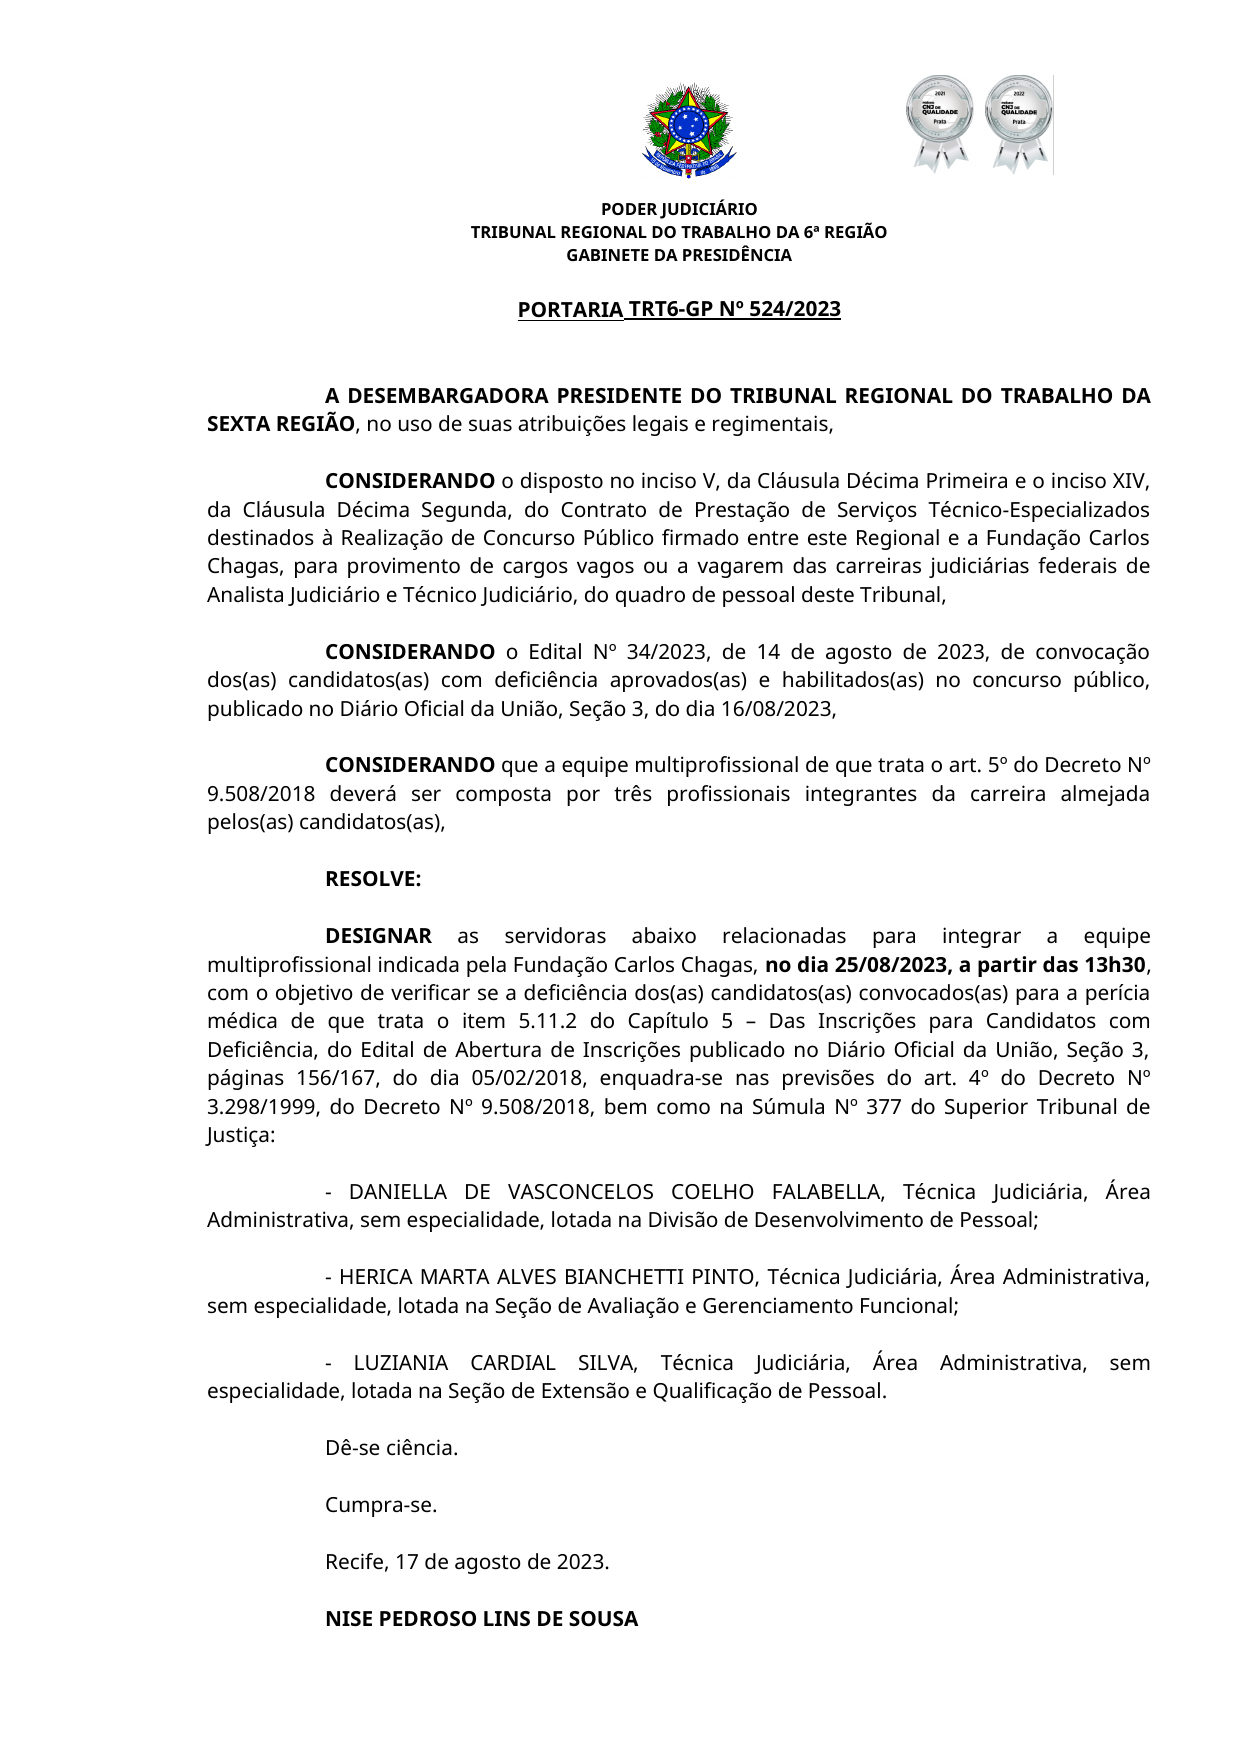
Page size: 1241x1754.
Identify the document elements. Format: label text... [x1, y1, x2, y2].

subtitle PORTARIA TRT6-GP Nº 524/2023 [207, 294, 1152, 324]
subtitle - DANIELLA DE VASCONCELOS COELHO FALABELLA, Técnica Judiciária, Área Administrativa, sem especialidade, lotada na Divisão de Desenvolvimento de Pessoal; [207, 1177, 1152, 1234]
picture [637, 80, 738, 180]
subtitle Dê-se ciência. [207, 1433, 1152, 1462]
subtitle CONSIDERANDO o Edital Nº 34/2023, de 14 de agosto de 2023, de convocação dos(as) candidatos(as) com deficiência aprovados(as) e habilitados(as) no concurso público, publicado no Diário Oficial da União, Seção 3, do dia 16/08/2023, [207, 637, 1152, 722]
subtitle Cumpra-se. [207, 1490, 1152, 1518]
subtitle NISE PEDROSO LINS DE SOUSA [280, 1604, 1152, 1633]
subtitle DESIGNAR as servidoras abaixo relacionadas para integrar a equipe multiprofissional indicada pela Fundação Carlos Chagas, no dia 25/08/2023, a partir das 13h30, com o objetivo de verificar se a deficiência dos(as) candidatos(as) convocados(as) para a perícia médica de que trata o item 5.11.2 do Capítulo 5 – Das Inscrições para Candidatos com Deficiência, do Edital de Abertura de Inscrições publicado no Diário Oficial da União, Seção 3, páginas 156/167, do dia 05/02/2018, enquadra-se nas previsões do art. 4º do Decreto Nº 3.298/1999, do Decreto Nº 9.508/2018, bem como na Súmula Nº 377 do Superior Tribunal de Justiça: [207, 921, 1152, 1149]
subtitle - LUZIANIA CARDIAL SILVA, Técnica Judiciária, Área Administrativa, sem especialidade, lotada na Seção de Extensão e Qualificação de Pessoal. [207, 1348, 1152, 1405]
subtitle A DESEMBARGADORA PRESIDENTE DO TRIBUNAL REGIONAL DO TRABALHO DA SEXTA REGIÃO, no uso de suas atribuições legais e regimentais, [207, 381, 1152, 438]
picture [891, 75, 1056, 175]
subtitle CONSIDERANDO o disposto no inciso V, da Cláusula Décima Primeira e o inciso XIV, da Cláusula Décima Segunda, do Contrato de Prestação de Serviços Técnico-Especializados destinados à Realização de Concurso Público firmado entre este Regional e a Fundação Carlos Chagas, para provimento de cargos vagos ou a vagarem das carreiras judiciárias federais de Analista Judiciário e Técnico Judiciário, do quadro de pessoal deste Tribunal, [207, 466, 1152, 608]
subtitle CONSIDERANDO que a equipe multiprofissional de que trata o art. 5º do Decreto Nº 9.508/2018 deverá ser composta por três profissionais integrantes da carreira almejada pelos(as) candidatos(as), [207, 751, 1152, 836]
subtitle Recife, 17 de agosto de 2023. [207, 1547, 1152, 1575]
subtitle RESOLVE: [207, 864, 1152, 893]
subtitle - HERICA MARTA ALVES BIANCHETTI PINTO, Técnica Judiciária, Área Administrativa, sem especialidade, lotada na Seção de Avaliação e Gerenciamento Funcional; [207, 1262, 1152, 1319]
